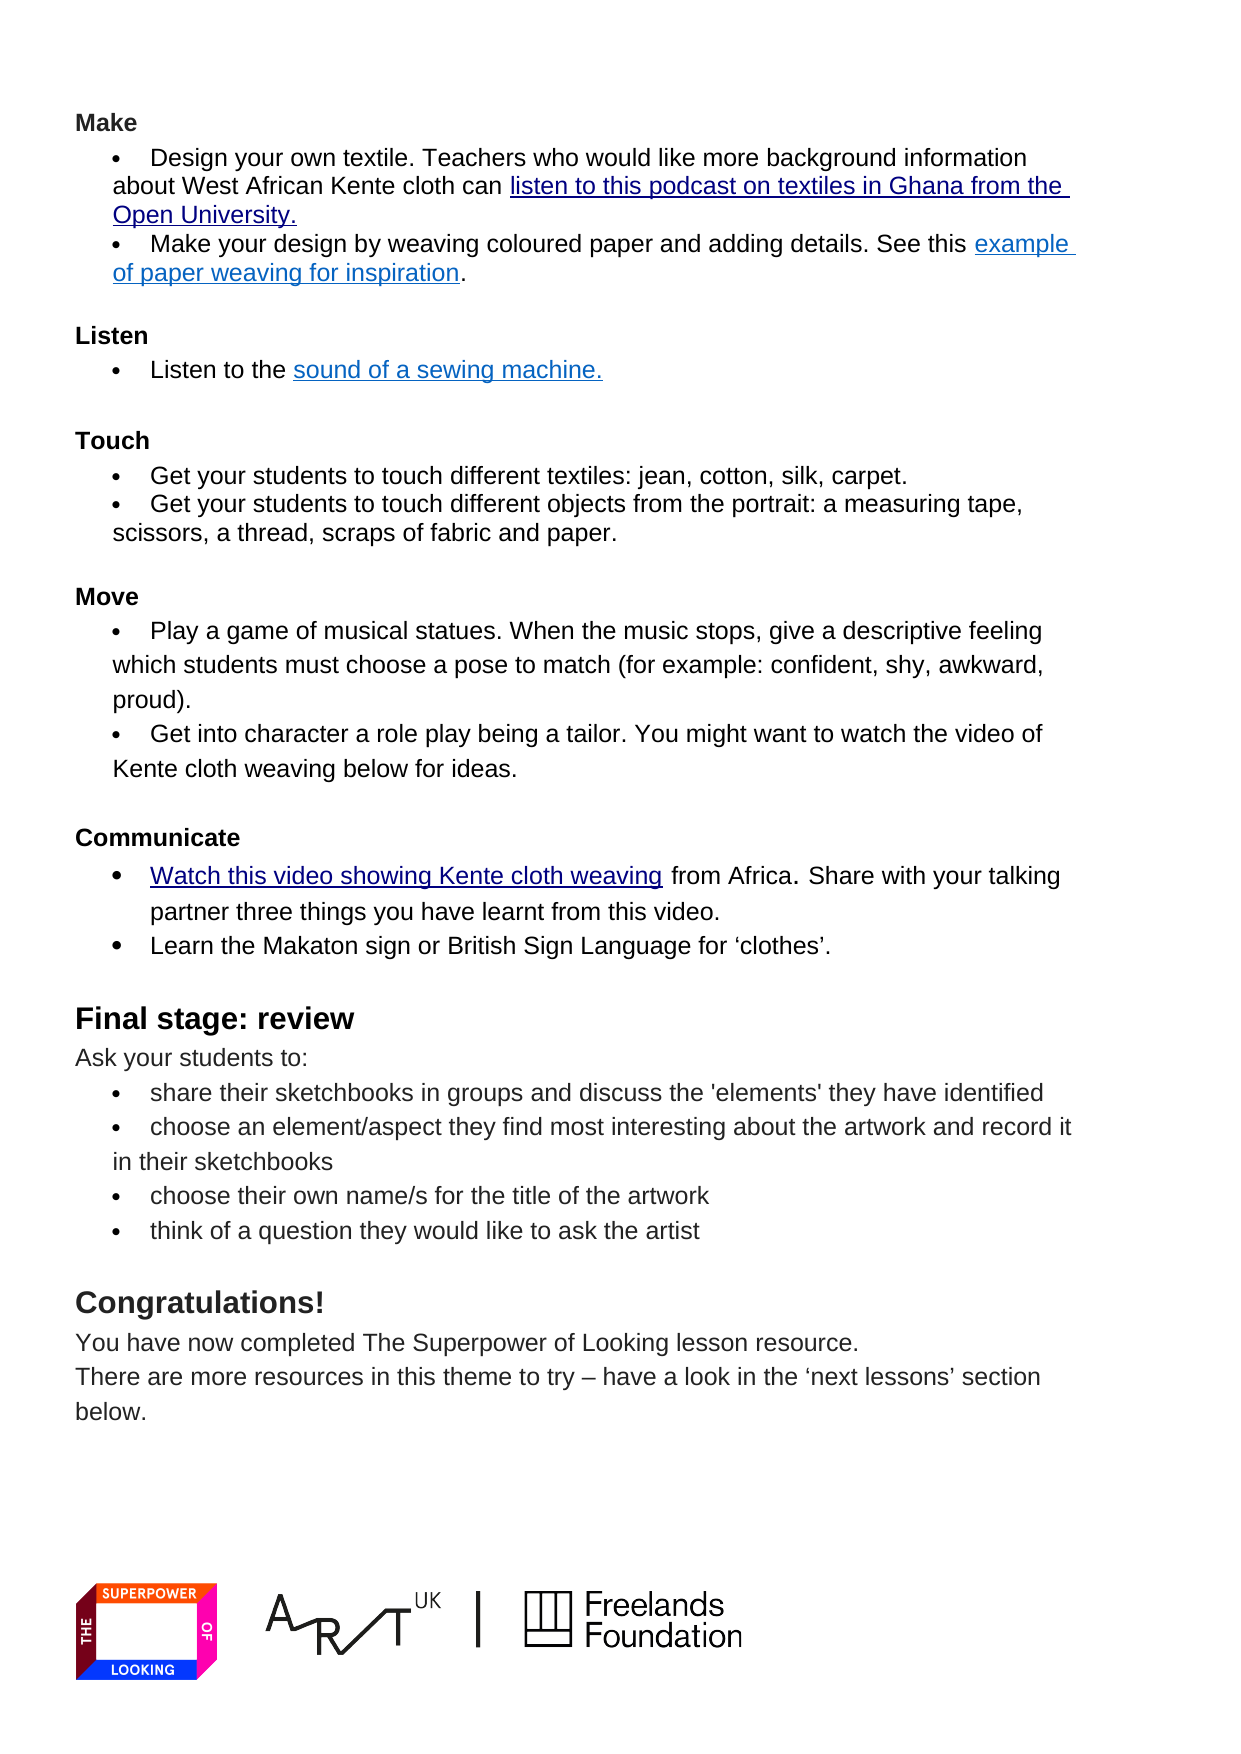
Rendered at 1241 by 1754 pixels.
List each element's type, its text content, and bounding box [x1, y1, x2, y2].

list Listen to the sound of a sewing machine. [112, 355, 1090, 384]
list think of a question they would like to ask the artist [112, 1216, 1090, 1244]
text Listen [75, 321, 1090, 349]
text Communicate [75, 823, 1090, 852]
text Move [75, 581, 1090, 610]
text Congratulations! [75, 1284, 1090, 1321]
text Make [75, 108, 1090, 137]
list Make your design by weaving coloured paper and adding details. See this example of paper weaving for inspiration. [112, 229, 1090, 286]
text Touch [75, 426, 1090, 455]
list choose their own name/s for the title of the artwork [112, 1181, 1090, 1210]
list Play a game of musical statues. When the music stops, give a descriptive feeling which students must choose a pose to match (for example: confident, shy, awkward, proud). [112, 616, 1090, 714]
list Watch this video showing Kente cloth weaving from Africa. Share with your talking partner three things you have learnt from this video. [112, 857, 1090, 925]
list Get your students to touch different objects from the portrait: a measuring tape, scissors, a thread, scraps of fabric and paper. [112, 489, 1090, 547]
text Ask your students to: [75, 1043, 1090, 1072]
text Final stage: review [75, 1000, 1090, 1036]
list Get into character a role play being a tailor. You might want to watch the video of Kente cloth weaving below for ideas. [112, 719, 1090, 817]
text There are more resources in this theme to try – have a look in the ‘next lessons’ section below. [75, 1362, 1090, 1425]
list Design your own textile. Teachers who would like more background information about West African Kente cloth can listen to this podcast on textiles in Ghana from the Open University. [112, 142, 1090, 229]
list Learn the Makaton sign or British Sign Language for ‘clothes’. [112, 931, 1090, 960]
list Get your students to touch different textiles: jean, cotton, silk, carpet. [112, 461, 1090, 489]
list share their sketchbooks in groups and discuss the 'elements' they have identified [112, 1078, 1090, 1106]
text You have now completed The Superpower of Looking lesson resource. [75, 1328, 1090, 1356]
list choose an element/aspect they find most interesting about the artwork and record it in their sketchbooks [112, 1112, 1090, 1175]
